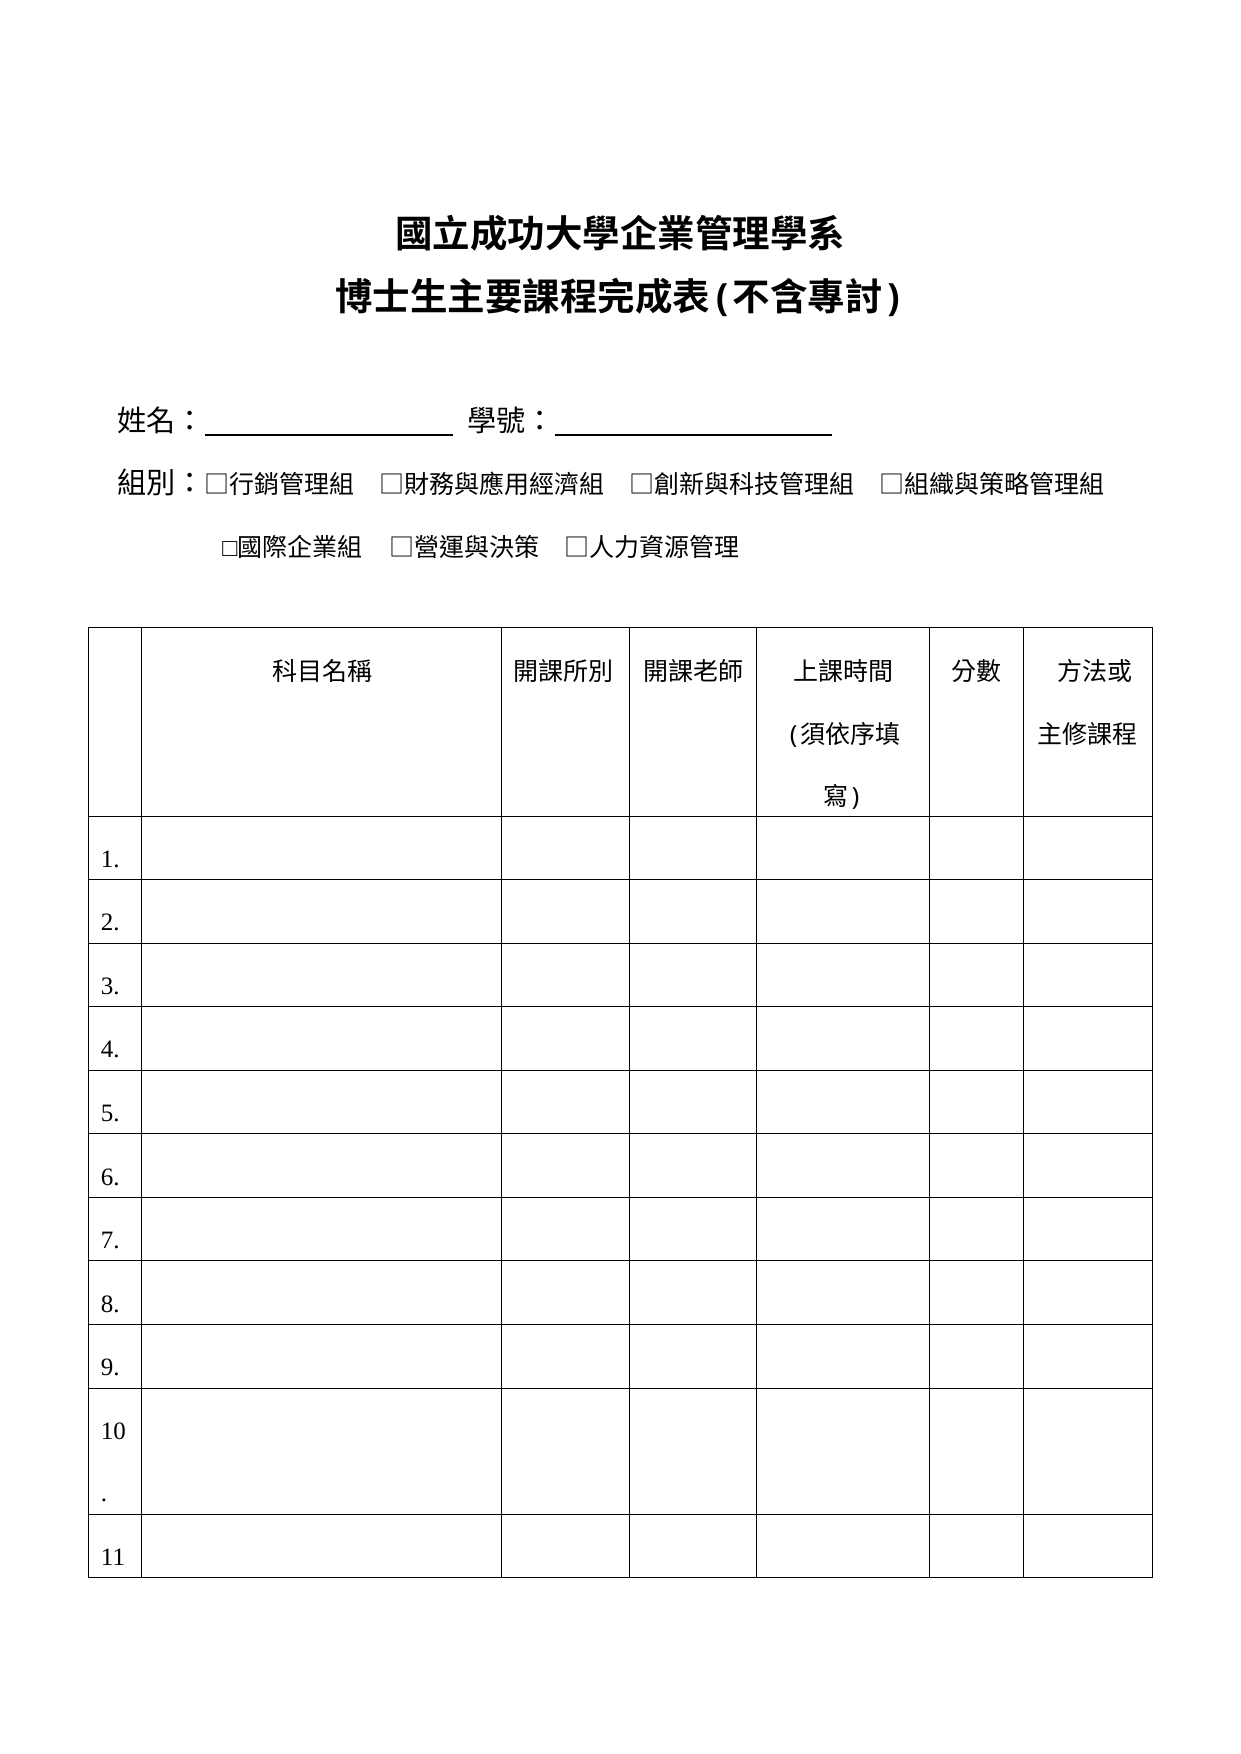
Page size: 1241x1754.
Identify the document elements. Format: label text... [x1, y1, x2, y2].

table_cell [930, 1389, 1023, 1513]
table_cell [502, 944, 629, 1006]
table_header 科目名稱 [142, 628, 501, 816]
table_cell [630, 817, 756, 879]
table_cell [757, 817, 929, 879]
table_cell [930, 944, 1023, 1006]
table_cell [502, 1198, 629, 1260]
table_cell [502, 880, 629, 943]
table_cell [630, 944, 756, 1006]
table_cell [630, 1325, 756, 1387]
text 姓名： 學號： [117, 377, 1181, 439]
table_cell [757, 1261, 929, 1324]
table_cell [1024, 1325, 1152, 1387]
table_cell [89, 1515, 141, 1577]
table_cell [502, 1389, 629, 1513]
table_cell [142, 817, 501, 879]
table_cell [757, 1134, 929, 1197]
table_cell [757, 1198, 929, 1260]
text 國立成功大學企業管理學系 [59, 189, 1181, 252]
table_cell [502, 1134, 629, 1197]
table_cell [630, 1261, 756, 1324]
table_cell [142, 1515, 501, 1577]
table_cell [630, 1515, 756, 1577]
table_cell [89, 817, 141, 879]
table_cell [757, 1515, 929, 1577]
table_cell [89, 1198, 141, 1260]
table_cell [89, 1261, 141, 1324]
table_cell [1024, 1071, 1152, 1133]
table_cell [930, 1007, 1023, 1070]
table_cell [89, 1071, 141, 1133]
table_cell [502, 1261, 629, 1324]
table_cell [930, 1261, 1023, 1324]
table_cell [1024, 944, 1152, 1006]
table_cell [757, 1389, 929, 1513]
table_cell [142, 1325, 501, 1387]
table_cell [930, 1134, 1023, 1197]
table_cell [1024, 1261, 1152, 1324]
table_cell [142, 1261, 501, 1324]
table_cell [142, 1198, 501, 1260]
table_cell [1024, 1198, 1152, 1260]
table_cell [89, 1389, 141, 1513]
table_cell [502, 817, 629, 879]
table_cell [142, 1389, 501, 1513]
table_header 開課所別 [502, 628, 629, 816]
table_cell [89, 1007, 141, 1070]
text 博士生主要課程完成表(不含專討) [59, 252, 1181, 314]
table_header 開課老師 [630, 628, 756, 816]
table_cell [757, 880, 929, 943]
table_cell [142, 1071, 501, 1133]
table_cell [89, 880, 141, 943]
table_cell [1024, 1389, 1152, 1513]
table_cell [630, 1389, 756, 1513]
table_cell [630, 880, 756, 943]
table_cell [930, 1198, 1023, 1260]
table_cell [930, 1071, 1023, 1133]
table_cell [1024, 1134, 1152, 1197]
table_cell [1024, 880, 1152, 943]
table_cell [630, 1198, 756, 1260]
table_cell [142, 1007, 501, 1070]
table_cell [630, 1007, 756, 1070]
table_cell [930, 817, 1023, 879]
table_header 上課時間 (須依序填寫) [757, 628, 929, 816]
table_cell [89, 1134, 141, 1197]
text □國際企業組 □營運與決策 □人力資源管理 [117, 502, 1181, 564]
table_cell [757, 944, 929, 1006]
table_cell [757, 1071, 929, 1133]
text 組別：□行銷管理組 □財務與應用經濟組 □創新與科技管理組 □組織與策略管理組 [117, 439, 1181, 502]
table_cell [502, 1325, 629, 1387]
table_cell [757, 1007, 929, 1070]
table_header [89, 628, 141, 816]
table_header 分數 [930, 628, 1023, 816]
table_cell [1024, 1515, 1152, 1577]
table_cell [930, 880, 1023, 943]
table_cell [630, 1071, 756, 1133]
table_cell [930, 1325, 1023, 1387]
table_cell [930, 1515, 1023, 1577]
table_cell [142, 1134, 501, 1197]
table_cell [502, 1515, 629, 1577]
table_header 方法或主修課程 [1024, 628, 1152, 816]
table_cell [502, 1071, 629, 1133]
table_cell [142, 880, 501, 943]
table_cell [757, 1325, 929, 1387]
table_cell [1024, 817, 1152, 879]
table_cell [89, 944, 141, 1006]
table_cell [502, 1007, 629, 1070]
table_cell [630, 1134, 756, 1197]
table_cell [89, 1325, 141, 1387]
table_cell [1024, 1007, 1152, 1070]
table_cell [142, 944, 501, 1006]
